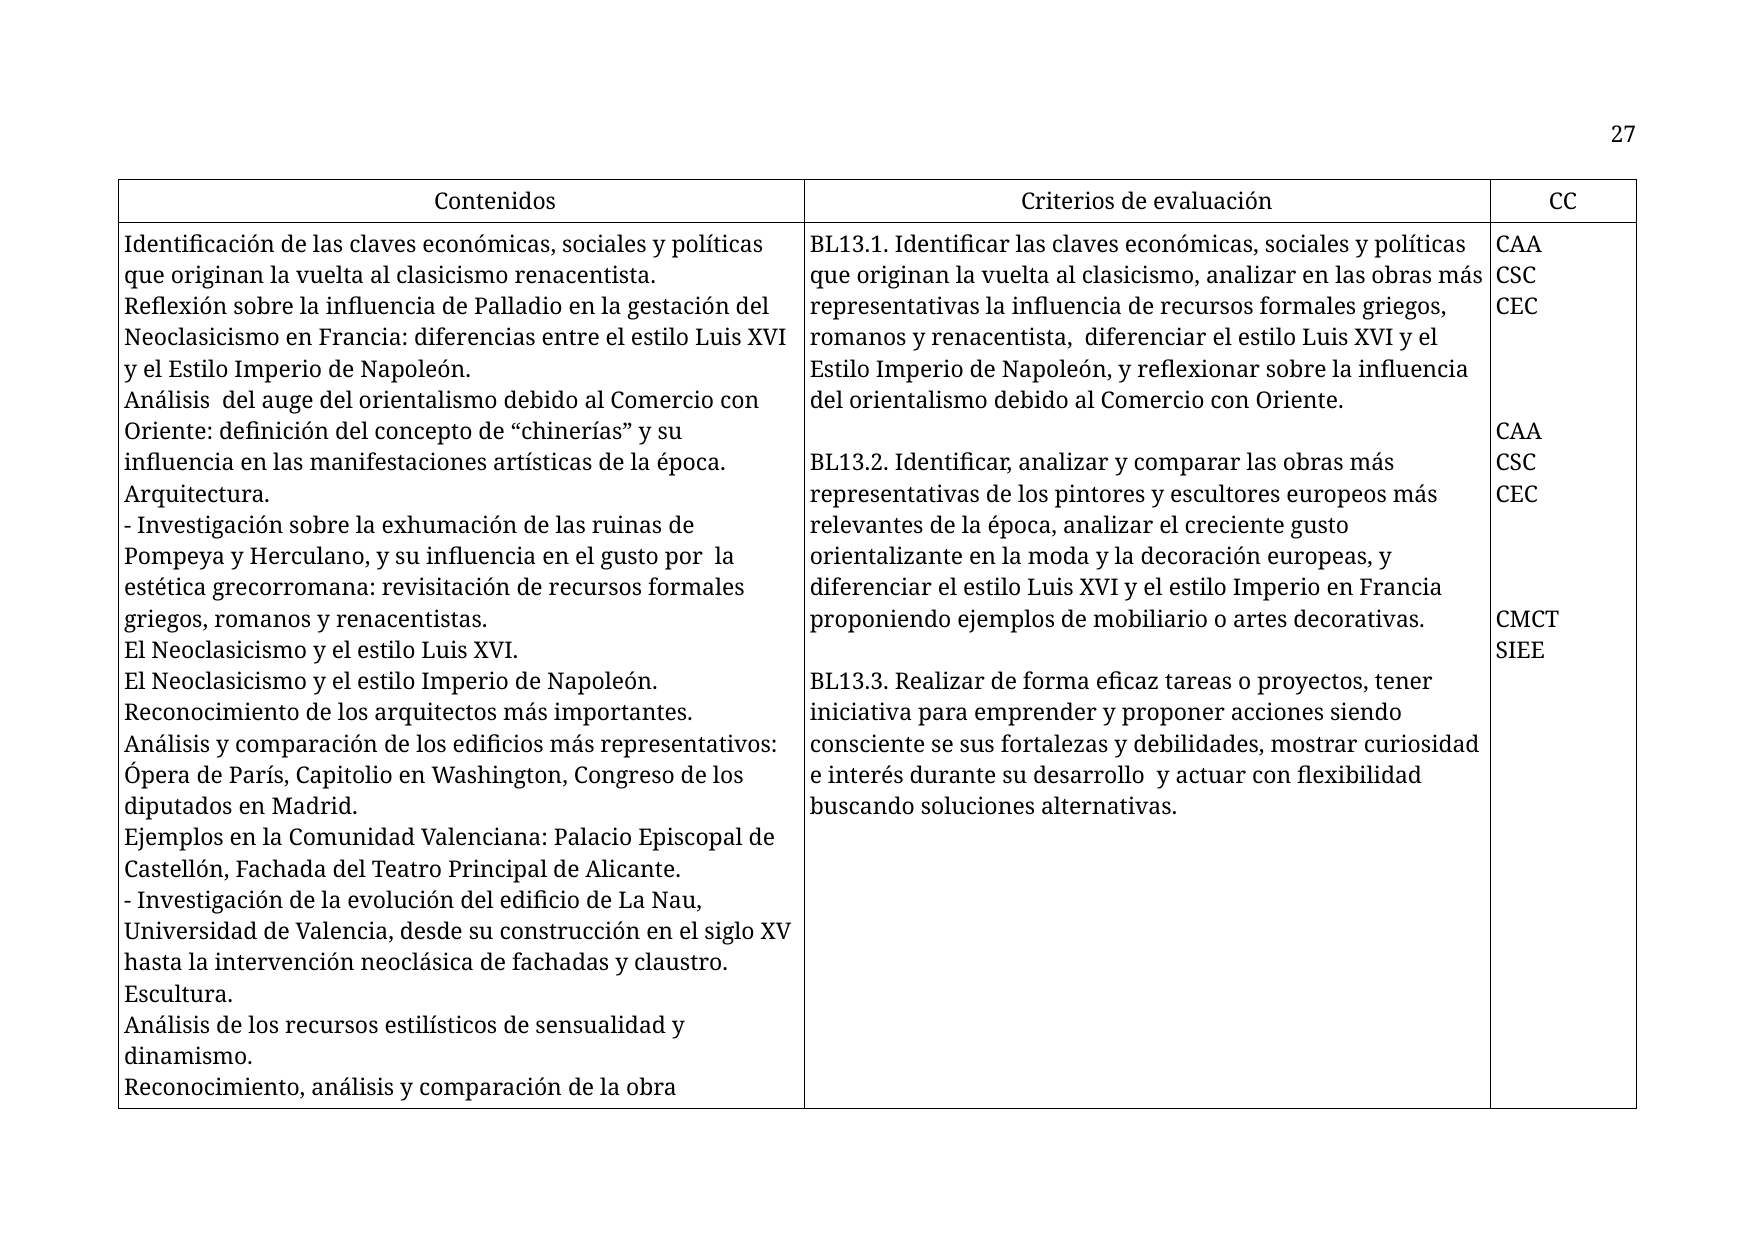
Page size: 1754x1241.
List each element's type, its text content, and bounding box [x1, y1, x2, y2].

table_cell CC [1491, 180, 1636, 222]
table_cell Contenidos [119, 180, 804, 222]
table_cell Identificación de las claves económicas, sociales y políticas que originan la vuelta al clasicismo renacentista. Reflexión sobre la influencia de Palladio en la gestación del Neoclasicismo en Francia: diferencias entre el estilo Luis XVI y el Estilo Imperio de Napoleón. Análisis del auge del orientalismo debido al Comercio con Oriente: definición del concepto de “chinerías” y su influencia en las manifestaciones artísticas de la época. Arquitectura. - Investigación sobre la exhumación de las ruinas de Pompeya y Herculano, y su influencia en el gusto por la estética grecorromana: revisitación de recursos formales griegos, romanos y renacentistas. El Neoclasicismo y el estilo Luis XVI. El Neoclasicismo y el estilo Imperio de Napoleón. Reconocimiento de los arquitectos más importantes. Análisis y comparación de los edificios más representativos: Ópera de París, Capitolio en Washington, Congreso de los diputados en Madrid. Ejemplos en la Comunidad Valenciana: Palacio Episcopal de Castellón, Fachada del Teatro Principal de Alicante. - Investigación de la evolución del edificio de La Nau, Universidad de Valencia, desde su construcción en el siglo XV hasta la intervención neoclásica de fachadas y claustro. Escultura. Análisis de los recursos estilísticos de sensualidad y dinamismo. Reconocimiento, análisis y comparación de la obra [119, 223, 804, 1108]
table_cell Criterios de evaluación [805, 180, 1490, 222]
table_cell CAA CSC CEC CAA CSC CEC CMCT SIEE [1491, 223, 1636, 1108]
table_cell BL13.1. Identificar las claves económicas, sociales y políticas que originan la vuelta al clasicismo, analizar en las obras más representativas la influencia de recursos formales griegos, romanos y renacentista, diferenciar el estilo Luis XVI y el Estilo Imperio de Napoleón, y reflexionar sobre la influencia del orientalismo debido al Comercio con Oriente. BL13.2. Identificar, analizar y comparar las obras más representativas de los pintores y escultores europeos más relevantes de la época, analizar el creciente gusto orientalizante en la moda y la decoración europeas, y diferenciar el estilo Luis XVI y el estilo Imperio en Francia proponiendo ejemplos de mobiliario o artes decorativas. BL13.3. Realizar de forma eficaz tareas o proyectos, tener iniciativa para emprender y proponer acciones siendo consciente se sus fortalezas y debilidades, mostrar curiosidad e interés durante su desarrollo y actuar con flexibilidad buscando soluciones alternativas. [805, 223, 1490, 1108]
